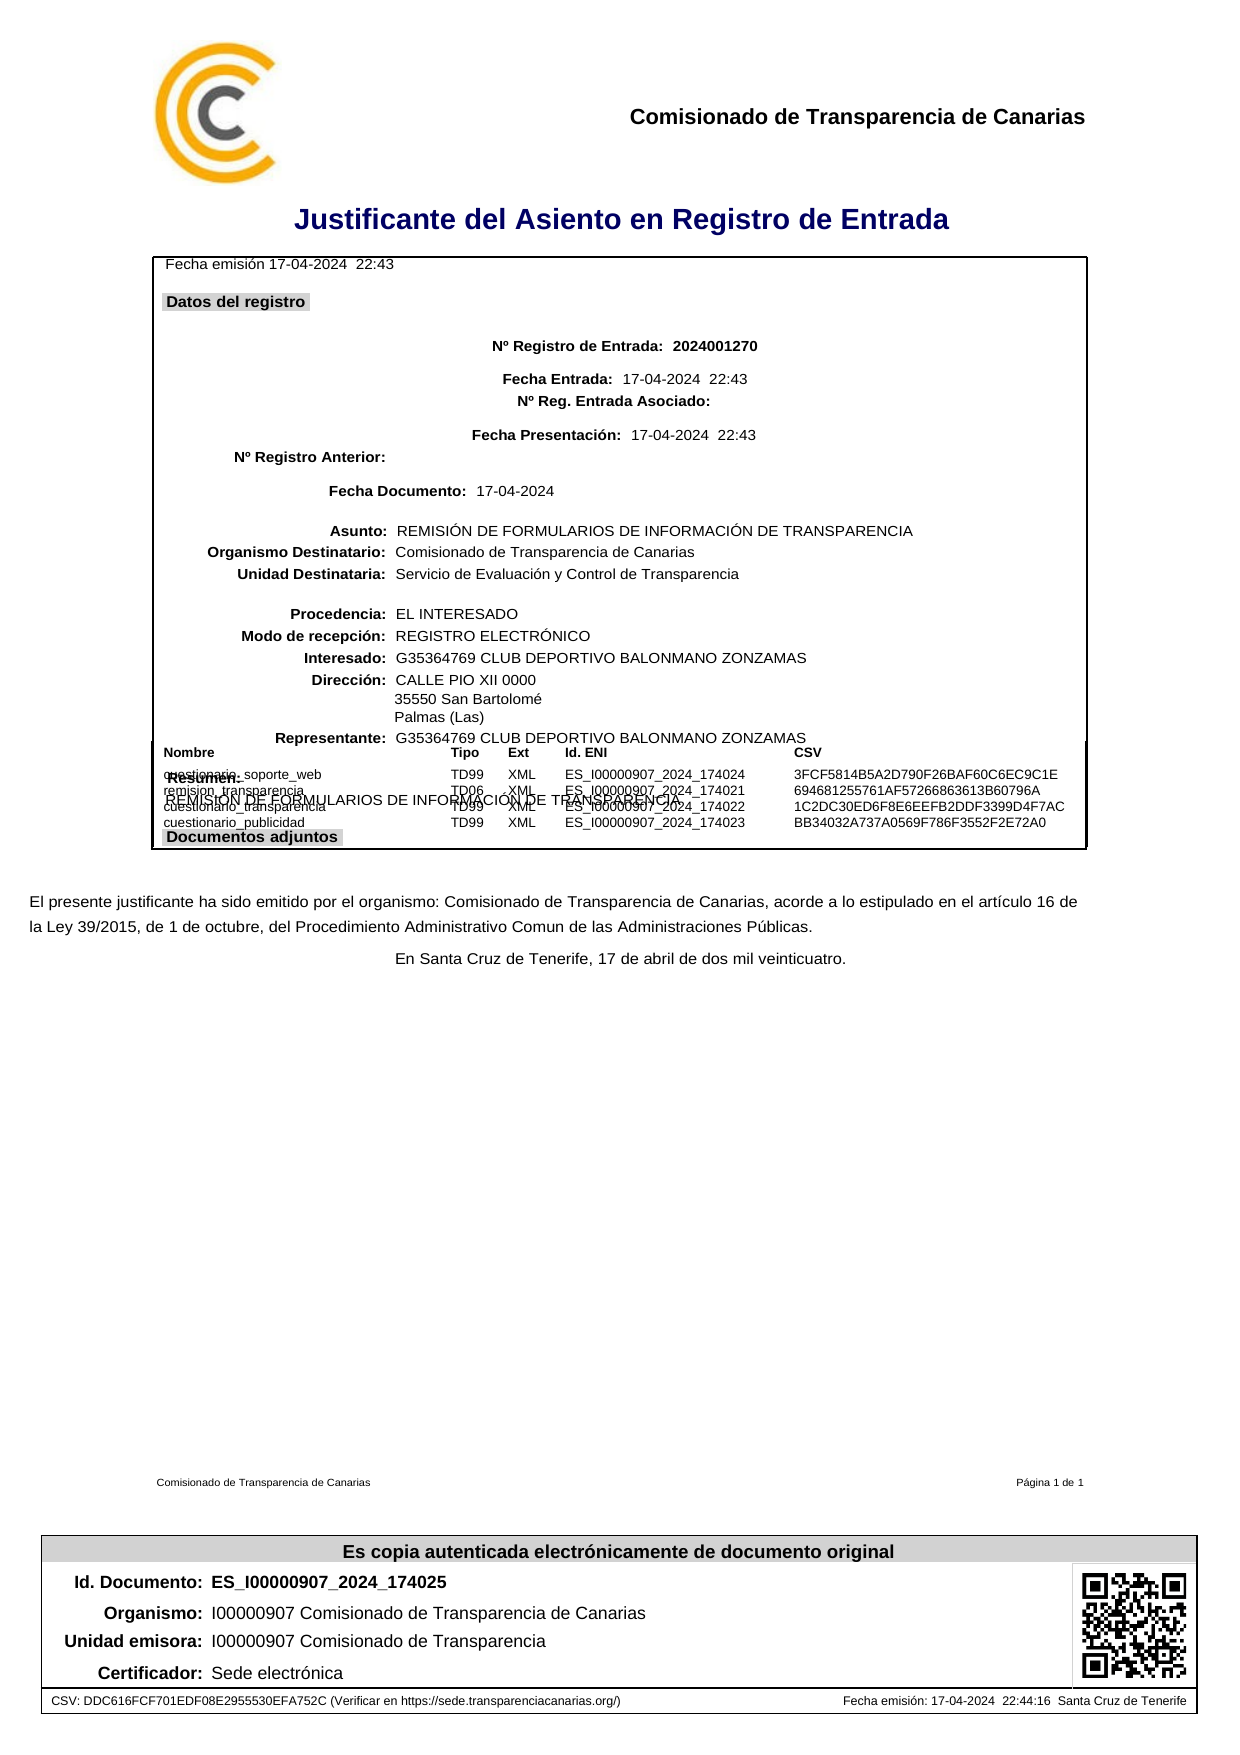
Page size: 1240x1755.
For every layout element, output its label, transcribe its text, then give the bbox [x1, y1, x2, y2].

table_cell cuestionario_transparencia [154, 800, 389, 816]
text Justificante del Asiento en Registro de Entrada [294, 202, 1208, 236]
table_header Id. ENI [550, 741, 770, 764]
table_cell 1C2DC30ED6F8E6EEFB2DDF3399D4F7AC [770, 800, 1085, 816]
table_cell ES_I00000907_2024_174022 [550, 800, 770, 816]
text En Santa Cruz de Tenerife, 17 de abril de dos mil veinticuatro. [395, 949, 1208, 968]
table_cell Id. Documento: ES_I00000907_2024_174025 Organismo: I00000907 Comisionado de Transparencia de Canarias Unidad emisora: I00000907 Comisionado de Transparencia Certificador: Sede electrónica [42, 1563, 1072, 1687]
table_cell cuestionario_publicidad [153, 816, 389, 848]
table_cell TD99 TD06 [389, 765, 496, 799]
table_cell TD99 [389, 800, 496, 816]
table_cell XML [496, 816, 550, 848]
table_cell cuestionario_soporte_web remision_transparencia [154, 765, 389, 799]
table_cell TD99 [389, 816, 496, 848]
table_header Es copia autenticada electrónicamente de documento original [42, 1536, 1196, 1562]
table_cell 22:44:16 [999, 1689, 1054, 1712]
table_header Nombre [154, 741, 389, 764]
table_cell XML XML [496, 765, 550, 799]
table_cell Santa Cruz de Tenerife [1054, 1689, 1196, 1712]
table_cell [1073, 1564, 1196, 1687]
table_cell Fecha emisión: 17-04-2024 [745, 1689, 998, 1712]
table_cell ES_I00000907_2024_174024 ES_I00000907_2024_174021 [550, 765, 770, 799]
table_cell XML [496, 800, 550, 816]
text Comisionado de Transparencia de Canarias Página 1 de 1 [156, 1477, 1208, 1489]
text Comisionado de Transparencia de Canarias [629, 104, 1208, 129]
table_header CSV [770, 741, 1085, 764]
text El presente justificante ha sido emitido por el organismo: Comisionado de Transparencia de Canarias, acorde a lo estipulado en el artículo 16 de la Ley 39/2015, de 1 de octubre, del Procedimiento Administrativo Comun de las Administraciones Públicas. [29, 893, 1087, 936]
table_header Tipo [389, 741, 496, 764]
table_cell CSV: DDC616FCF701EDF08E2955530EFA752C (Verificar en https://sede.transparenciacanarias.org/) [42, 1689, 745, 1712]
table_cell 3FCF5814B5A2D790F26BAF60C6EC9C1E 694681255761AF57266863613B60796A [770, 765, 1085, 799]
table_header Ext [496, 741, 550, 764]
table_cell ES_I00000907_2024_174023 [550, 816, 770, 848]
table_cell BB34032A737A0569F786F3552F2E72A0 [770, 816, 1085, 848]
